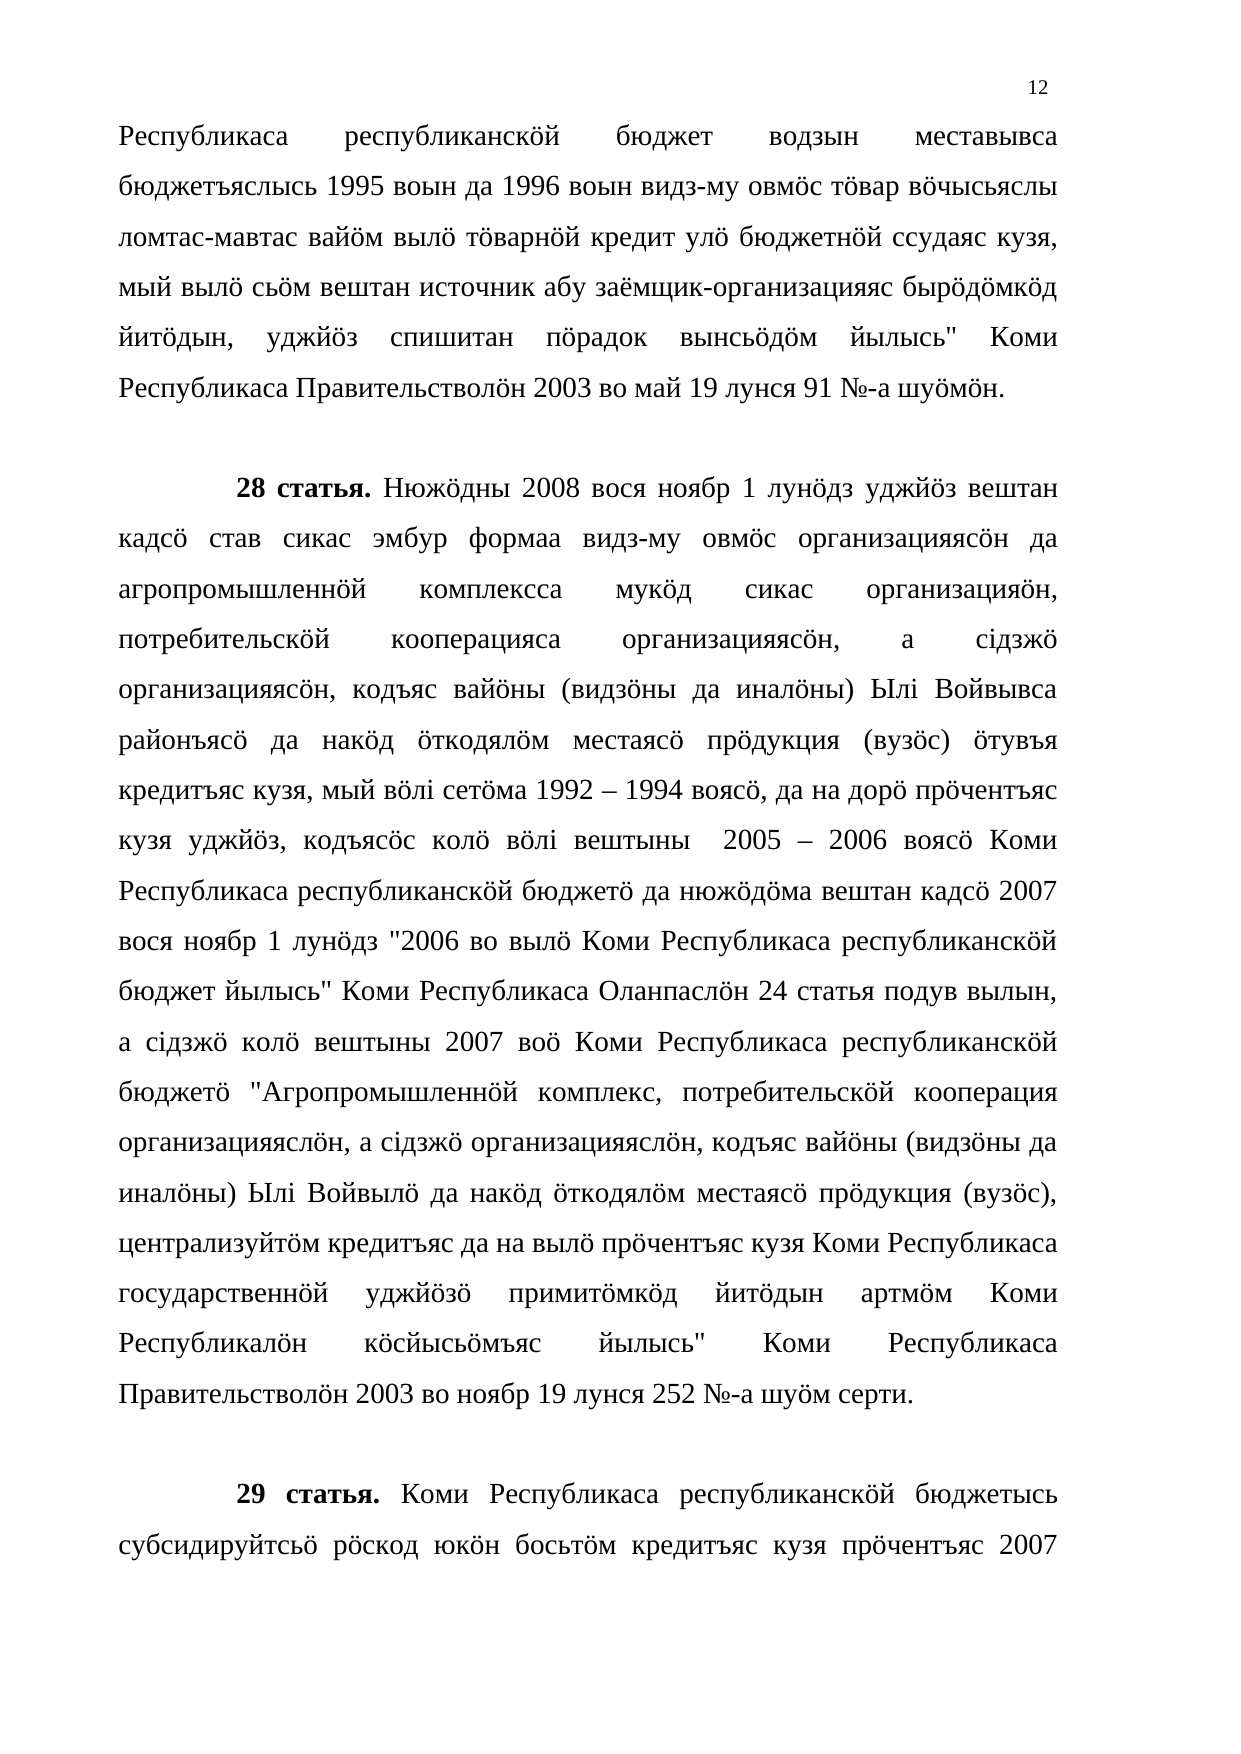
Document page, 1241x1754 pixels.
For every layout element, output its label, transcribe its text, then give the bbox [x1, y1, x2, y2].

text Республикаса республиканскöй бюджет водзын меставывса бюджетъяслысь 1995 воын да 1996 воын видз-му овмöс тöвар вöчысьяслы ломтас-мавтас вайöм вылö тöварнöй кредит улö бюджетнöй ссудаяс кузя, мый вылö сьöм вештан источник абу заёмщик-организацияяс бырöдöмкöд йитöдын, уджйöз спишитан пöрадок вынсьöдöм йылысь" Коми Республикаса Правительстволöн 2003 во май 19 лунся 91 №-а шуöмöн. [118, 118, 1058, 403]
text 29 статья. Коми Республикаса республиканскöй бюджетысь субсидируйтсьö рöскод юкöн босьтöм кредитъяс кузя прöчентъяс 2007 [118, 1477, 1058, 1560]
text 28 статья. Нюжöдны 2008 вося ноябр 1 лунöдз уджйöз вештан кадсö став сикас эмбур формаа видз-му овмöс организацияясöн да агропромышленнöй комплексса мукöд сикас организацияöн, потребительскöй кооперацияса организацияясöн, а сідзжö организацияясöн, кодъяс вайöны (видзöны да иналöны) Ылi Войвывса районъясö да накöд öткодялöм местаясö прöдукция (вузöс) öтувъя кредитъяс кузя, мый вöлi сетöма 1992 – 1994 воясö, да на дорö прöчентъяс кузя уджйöз, кодъясöс колö вöлі вештыны 2005 – 2006 воясö Коми Республикаса республиканскöй бюджетö да нюжöдöма вештан кадсö 2007 вося ноябр 1 лунöдз "2006 во вылö Коми Республикаса республиканскöй бюджет йылысь" Коми Республикаса Оланпаслöн 24 статья подув вылын, а сідзжö колö вештыны 2007 воö Коми Республикаса республиканскöй бюджетö "Агропромышленнöй комплекс, потребительскöй кооперация организацияяслöн, а сідзжö организацияяслöн, кодъяс вайöны (видзöны да иналöны) Ылі Войвылö да накöд öткодялöм местаясö прöдукция (вузöс), централизуйтöм кредитъяс да на вылö прöчентъяс кузя Коми Республикаса государственнöй уджйöзö примитöмкöд йитöдын артмöм Коми Республикалöн кöсйысьöмъяс йылысь" Коми Республикаса Правительстволöн 2003 во ноябр 19 лунся 252 №-а шуöм серти. [118, 470, 1058, 1409]
